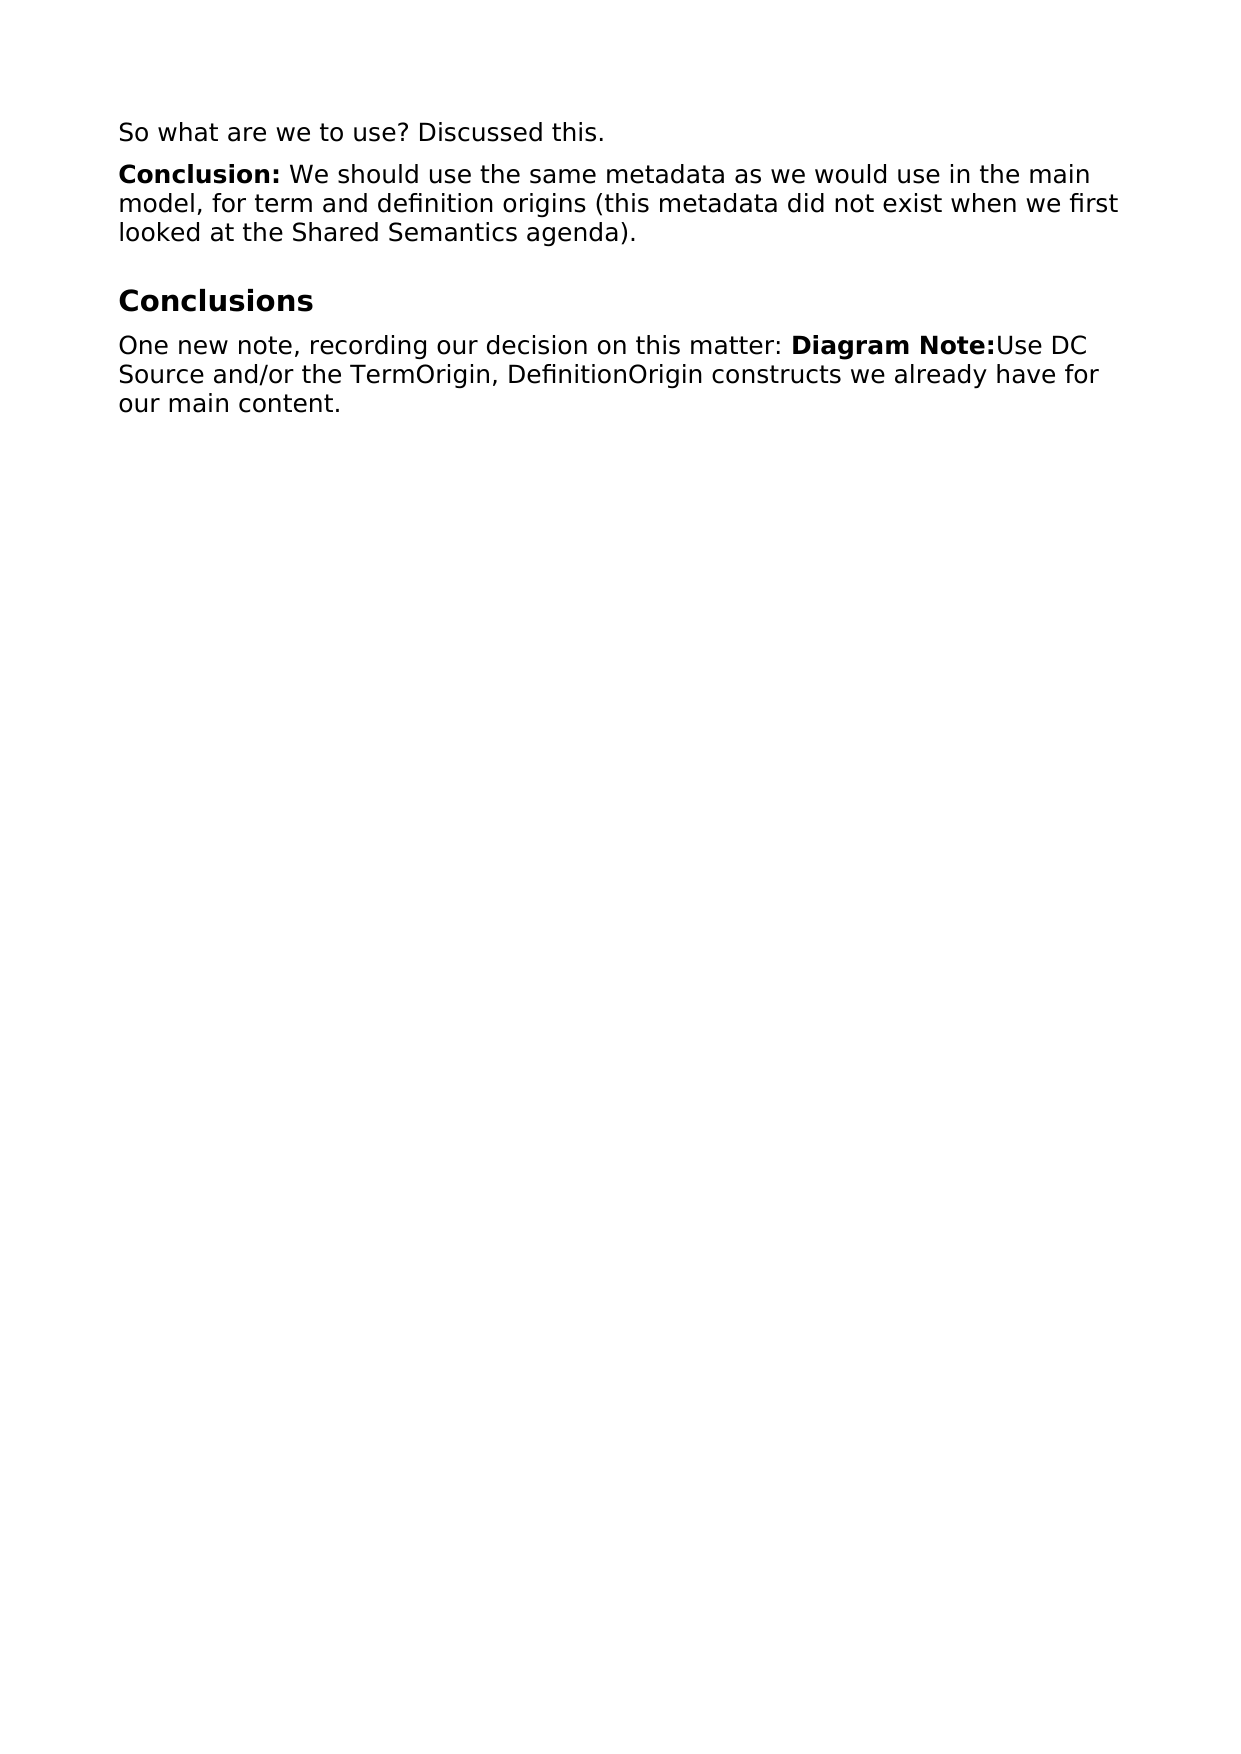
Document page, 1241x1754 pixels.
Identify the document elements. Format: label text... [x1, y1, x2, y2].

text Conclusion: We should use the same metadata as we would use in the main model, for term and definition origins (this metadata did not exist when we first looked at the Shared Semantics agenda). [118, 160, 1122, 247]
subtitle Conclusions [118, 285, 1122, 319]
text So what are we to use? Discussed this. [118, 118, 1122, 147]
text One new note, recording our decision on this matter: Diagram Note:Use DC Source and/or the TermOrigin, DefinitionOrigin constructs we already have for our main content. [118, 331, 1122, 419]
